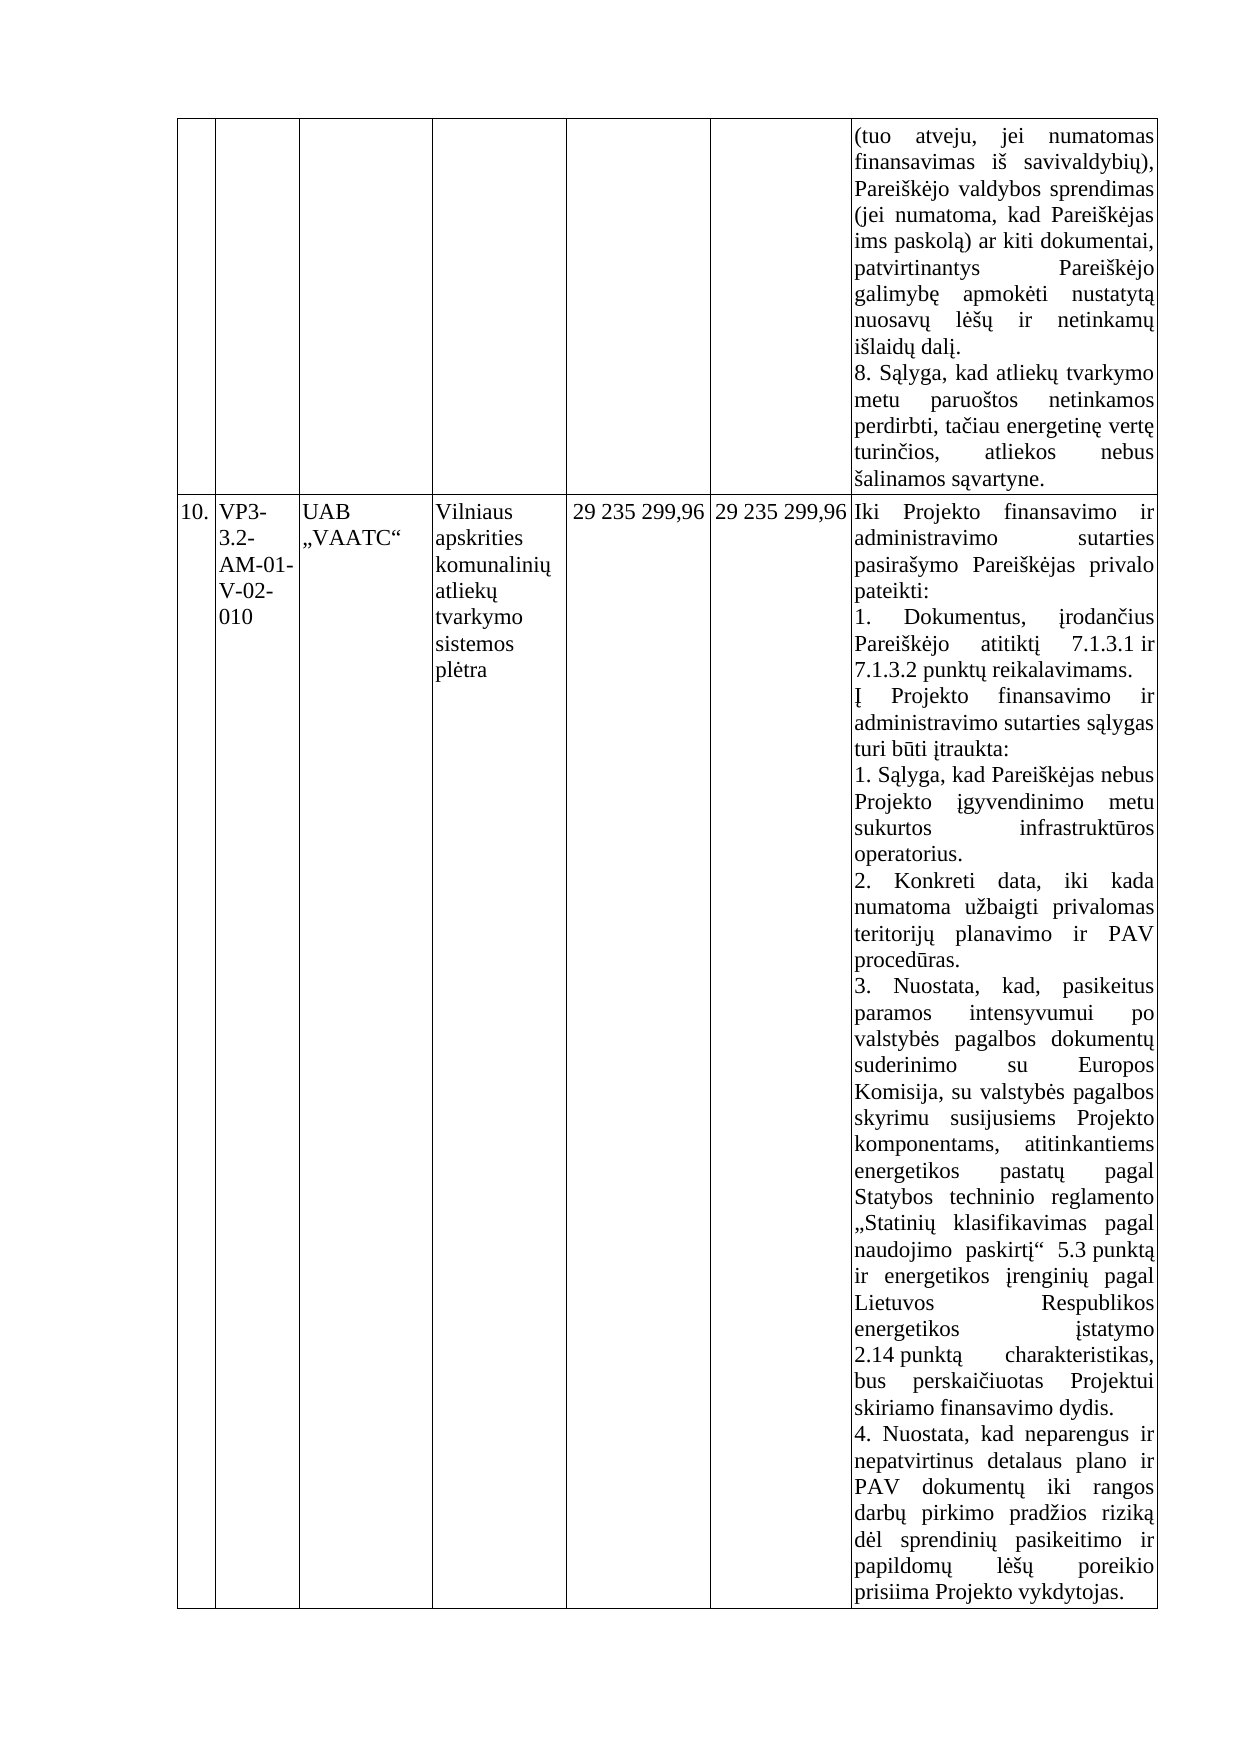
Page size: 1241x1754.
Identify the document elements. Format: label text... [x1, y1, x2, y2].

table_cell [711, 119, 851, 494]
table_cell [433, 119, 566, 494]
table_cell [300, 119, 432, 494]
table_cell Iki Projekto finansavimo ir administravimo sutarties pasirašymo Pareiškėjas privalo pateikti: 1. Dokumentus, įrodančius Pareiškėjo atitiktį 7.1.3.1 ir 7.1.3.2 punktų reikalavimams. Į Projekto finansavimo ir administravimo sutarties sąlygas turi būti įtraukta: 1. Sąlyga, kad Pareiškėjas nebus Projekto įgyvendinimo metu sukurtos infrastruktūros operatorius. 2. Konkreti data, iki kada numatoma užbaigti privalomas teritorijų planavimo ir PAV procedūras. 3. Nuostata, kad, pasikeitus paramos intensyvumui po valstybės pagalbos dokumentų suderinimo su Europos Komisija, su valstybės pagalbos skyrimu susijusiems Projekto komponentams, atitinkantiems energetikos pastatų pagal Statybos techninio reglamento „Statinių klasifikavimas pagal naudojimo paskirtį“ 5.3 punktą ir energetikos įrenginių pagal Lietuvos Respublikos energetikos įstatymo 2.14 punktą charakteristikas, bus perskaičiuotas Projektui skiriamo finansavimo dydis. 4. Nuostata, kad neparengus ir nepatvirtinus detalaus plano ir PAV dokumentų iki rangos darbų pirkimo pradžios riziką dėl sprendinių pasikeitimo ir papildomų lėšų poreikio prisiima Projekto vykdytojas. [852, 495, 1157, 1608]
table_cell Vilniaus apskrities komunalinių atliekų tvarkymo sistemos plėtra [433, 495, 566, 1608]
table_cell 10. [178, 495, 215, 1608]
table_cell 29 235 299,96 [711, 495, 851, 1608]
table_cell [567, 119, 710, 494]
table_cell [178, 119, 215, 494]
table_cell 29 235 299,96 [567, 495, 710, 1608]
table_cell (tuo atveju, jei numatomas finansavimas iš savivaldybių), Pareiškėjo valdybos sprendimas (jei numatoma, kad Pareiškėjas ims paskolą) ar kiti dokumentai, patvirtinantys Pareiškėjo galimybę apmokėti nustatytą nuosavų lėšų ir netinkamų išlaidų dalį. 8. Sąlyga, kad atliekų tvarkymo metu paruoštos netinkamos perdirbti, tačiau energetinę vertę turinčios, atliekos nebus šalinamos sąvartyne. [852, 119, 1157, 494]
table_cell [216, 119, 299, 494]
table_cell VP3-3.2-AM-01-V-02-010 [216, 495, 299, 1608]
table_cell UAB „VAATC“ [300, 495, 432, 1608]
